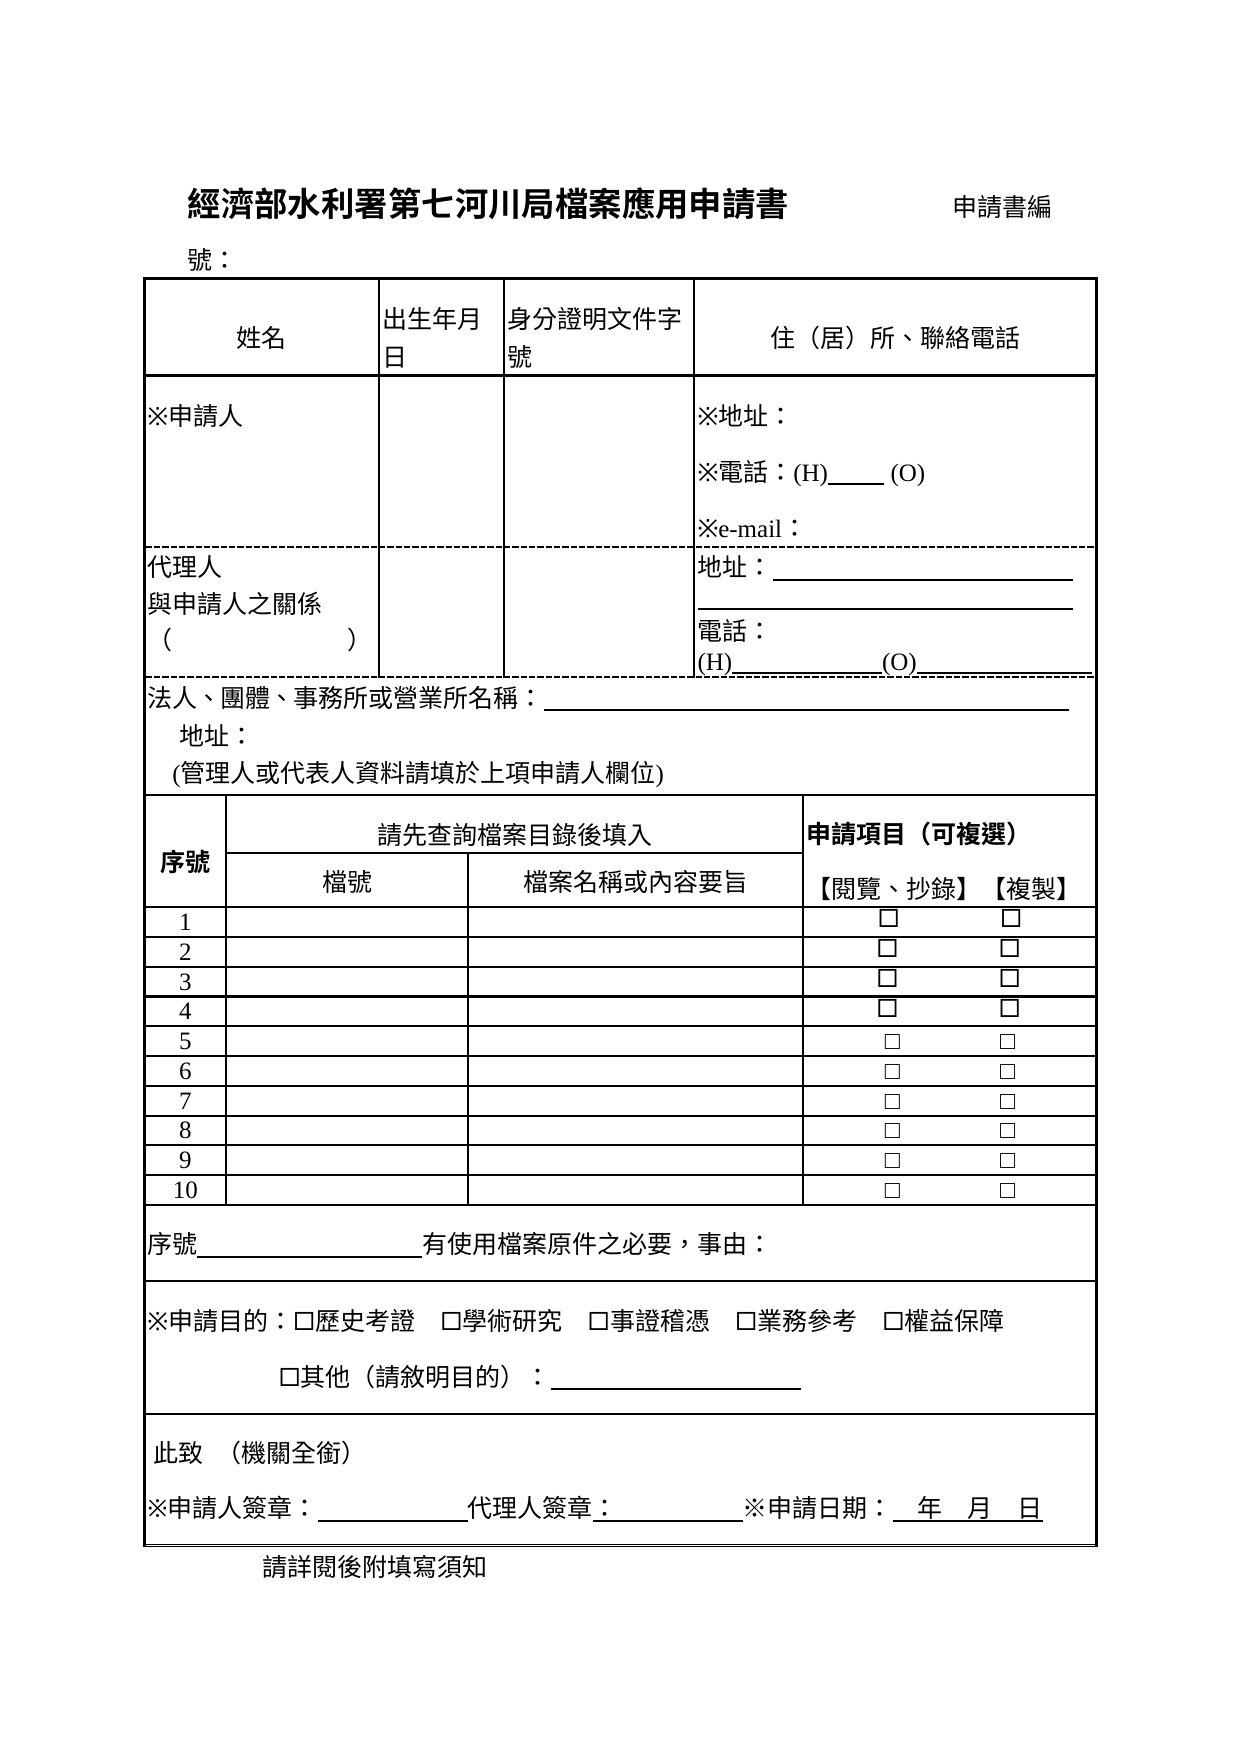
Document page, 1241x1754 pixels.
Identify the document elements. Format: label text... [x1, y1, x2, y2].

table_cell □ □ [804, 1176, 1095, 1204]
text 經濟部水利署第七河川局檔案應用申請書 申請書編號： [187, 164, 1053, 277]
table_cell 2 [146, 938, 225, 966]
table_cell 10 [146, 1176, 225, 1204]
table_cell   [804, 938, 1095, 966]
table_header 姓名 [146, 280, 378, 374]
table_cell □ □ [804, 1146, 1095, 1174]
table_cell [227, 1146, 467, 1174]
table_cell [227, 1087, 467, 1114]
table_cell [227, 908, 467, 936]
table_cell 序號 [146, 796, 225, 906]
table_cell   [804, 998, 1095, 1025]
table_cell 請先查詢檔案目錄後填入 [227, 796, 802, 852]
table_cell □ □ [804, 1117, 1095, 1144]
table_cell [227, 1176, 467, 1204]
table_cell [505, 377, 693, 546]
table_cell [227, 1057, 467, 1085]
table_cell 8 [146, 1117, 225, 1144]
table_cell [227, 998, 467, 1025]
table_cell [469, 1027, 802, 1055]
table_cell [227, 968, 467, 995]
table_cell 檔案名稱或內容要旨 [469, 854, 802, 906]
table_cell 3 [146, 968, 225, 995]
table_header 住（居）所、聯絡電話 [695, 280, 1095, 374]
table_cell [380, 546, 503, 676]
table_cell 代理人 與申請人之關係 （ ） [146, 546, 378, 676]
text 請詳閱後附填寫須知 [187, 1547, 1053, 1584]
table_cell □ □ [804, 1057, 1095, 1085]
table_cell □ □ [804, 1087, 1095, 1114]
table_cell [469, 998, 802, 1025]
table_cell 6 [146, 1057, 225, 1085]
table_cell [469, 1176, 802, 1204]
table_cell 9 [146, 1146, 225, 1174]
table_cell 5 [146, 1027, 225, 1055]
table_header 身分證明文件字號 [505, 280, 693, 374]
table_cell ※地址： ※電話：(H) (O) ※e-mail： [695, 377, 1095, 546]
table_cell [469, 1057, 802, 1085]
table_cell [469, 1146, 802, 1174]
table_cell 地址： 電話： (H) (O) [695, 546, 1095, 676]
table_cell [380, 377, 503, 546]
table_cell [469, 938, 802, 966]
table_header 出生年月日 [380, 280, 503, 374]
table_cell   [804, 908, 1095, 936]
table_cell ※申請目的：歷史考證 學術研究 事證稽憑 業務參考 權益保障 其他（請敘明目的）： [146, 1282, 1095, 1413]
table_cell [469, 1117, 802, 1144]
table_cell ※申請人 [146, 377, 378, 546]
table_cell [227, 938, 467, 966]
table_cell 檔號 [227, 854, 467, 906]
table_cell 7 [146, 1087, 225, 1114]
table_cell 此致 （機關全銜） ※申請人簽章： 代理人簽章： ※申請日期： 年 月 日 [146, 1415, 1095, 1544]
table_cell 1 [146, 908, 225, 936]
table_cell 4 [146, 998, 225, 1025]
table_cell 序號 有使用檔案原件之必要，事由： [146, 1206, 1095, 1280]
table_cell [469, 908, 802, 936]
table_cell 法人、團體、事務所或營業所名稱： 地址： (管理人或代表人資料請填於上項申請人欄位) [146, 676, 1095, 794]
table_cell [469, 1087, 802, 1114]
table_cell 申請項目（可複選） 【閱覽、抄錄】【複製】 [804, 796, 1095, 906]
table_cell [469, 968, 802, 995]
table_cell [227, 1117, 467, 1144]
table_cell [227, 1027, 467, 1055]
table_cell   [804, 968, 1095, 995]
table_cell [505, 546, 693, 676]
table_cell □ □ [804, 1027, 1095, 1055]
